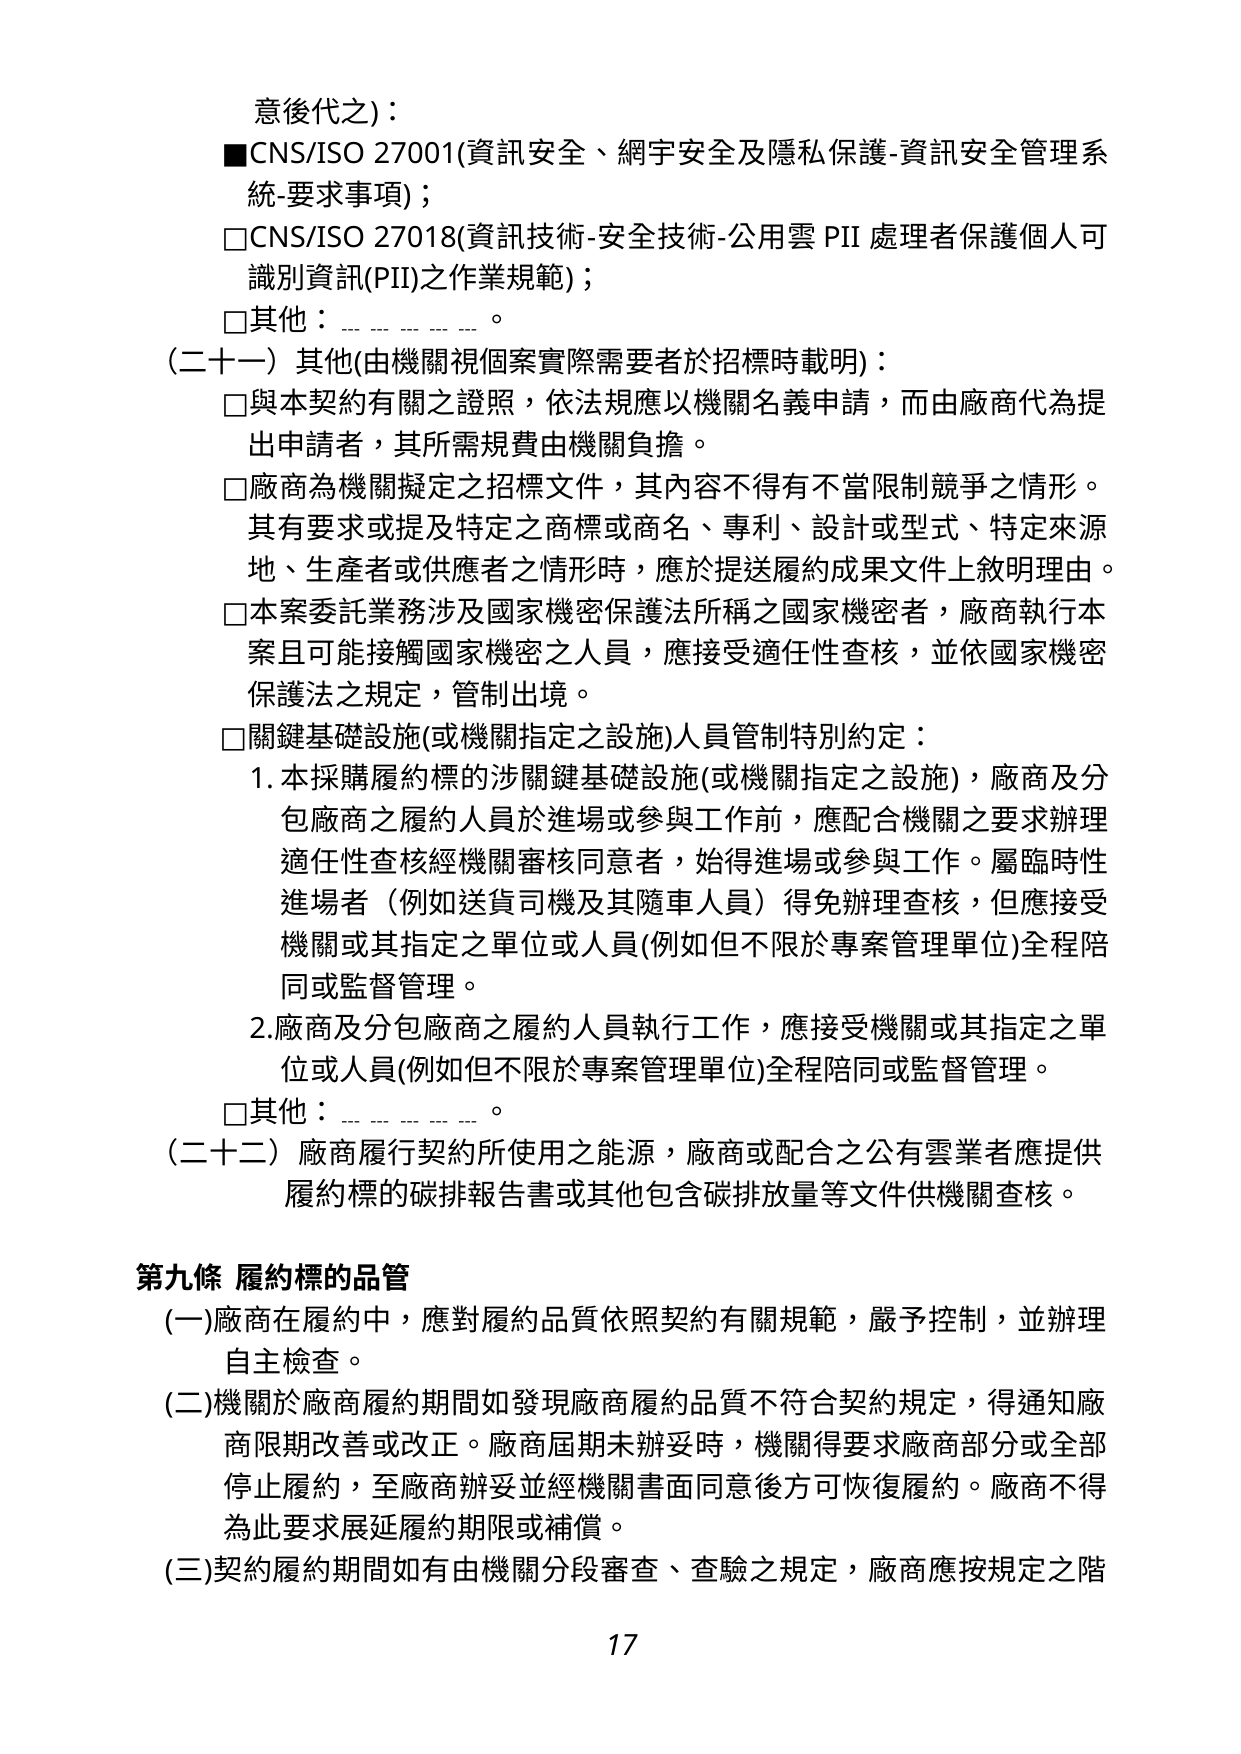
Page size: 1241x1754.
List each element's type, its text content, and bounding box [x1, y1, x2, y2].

text 第九條 履約標的品管 [135, 1255, 1109, 1297]
text （二十二）廠商履行契約所使用之能源，廠商或配合之公有雲業者應提供履約標的碳排報告書或其他包含碳排放量等文件供機關查核。 [149, 1130, 1103, 1214]
text □與本契約有關之證照，依法規應以機關名義申請，而由廠商代為提出申請者，其所需規費由機關負擔。 [221, 380, 1109, 464]
text 1. 本採購履約標的涉關鍵基礎設施(或機關指定之設施)，廠商及分包廠商之履約人員於進場或參與工作前，應配合機關之要求辦理適任性查核經機關審核同意者，始得進場或參與工作。屬臨時性進場者（例如送貨司機及其隨車人員）得免辦理查核，但應接受機關或其指定之單位或人員(例如但不限於專案管理單位)全程陪同或監督管理。 [249, 755, 1109, 1005]
text □關鍵基礎設施(或機關指定之設施)人員管制特別約定： [219, 714, 1109, 755]
text □本案委託業務涉及國家機密保護法所稱之國家機密者，廠商執行本案且可能接觸國家機密之人員，應接受適任性查核，並依國家機密保護法之規定，管制出境。 [221, 589, 1109, 714]
text (三)契約履約期間如有由機關分段審查、查驗之規定，廠商應按規定之階 [164, 1547, 1109, 1589]
text 2.廠商及分包廠商之履約人員執行工作，應接受機關或其指定之單位或人員(例如但不限於專案管理單位)全程陪同或監督管理。 [249, 1005, 1109, 1089]
text □廠商為機關擬定之招標文件，其內容不得有不當限制競爭之情形。其有要求或提及特定之商標或商名、專利、設計或型式、特定來源地、生產者或供應者之情形時，應於提送履約成果文件上敘明理由。 [221, 464, 1109, 589]
text (二)機關於廠商履約期間如發現廠商履約品質不符合契約規定，得通知廠商限期改善或改正。廠商屆期未辦妥時，機關得要求廠商部分或全部停止履約，至廠商辦妥並經機關書面同意後方可恢復履約。廠商不得為此要求展延履約期限或補償。 [164, 1380, 1109, 1547]
text □其他：﹍﹍﹍﹍﹍。 [221, 297, 1109, 339]
text ■CNS/ISO 27001(資訊安全、網宇安全及隱私保護-資訊安全管理系統-要求事項)； [221, 130, 1109, 214]
text □CNS/ISO 27018(資訊技術-安全技術-公用雲PII 處理者保護個人可識別資訊(PII)之作業規範)； [221, 214, 1109, 297]
text □其他：﹍﹍﹍﹍﹍。 [221, 1089, 1109, 1130]
text 意後代之)： [164, 89, 1109, 130]
text (一)廠商在履約中，應對履約品質依照契約有關規範，嚴予控制，並辦理自主檢查。 [164, 1297, 1109, 1380]
text （二十一）其他(由機關視個案實際需要者於招標時載明)： [149, 339, 1103, 380]
